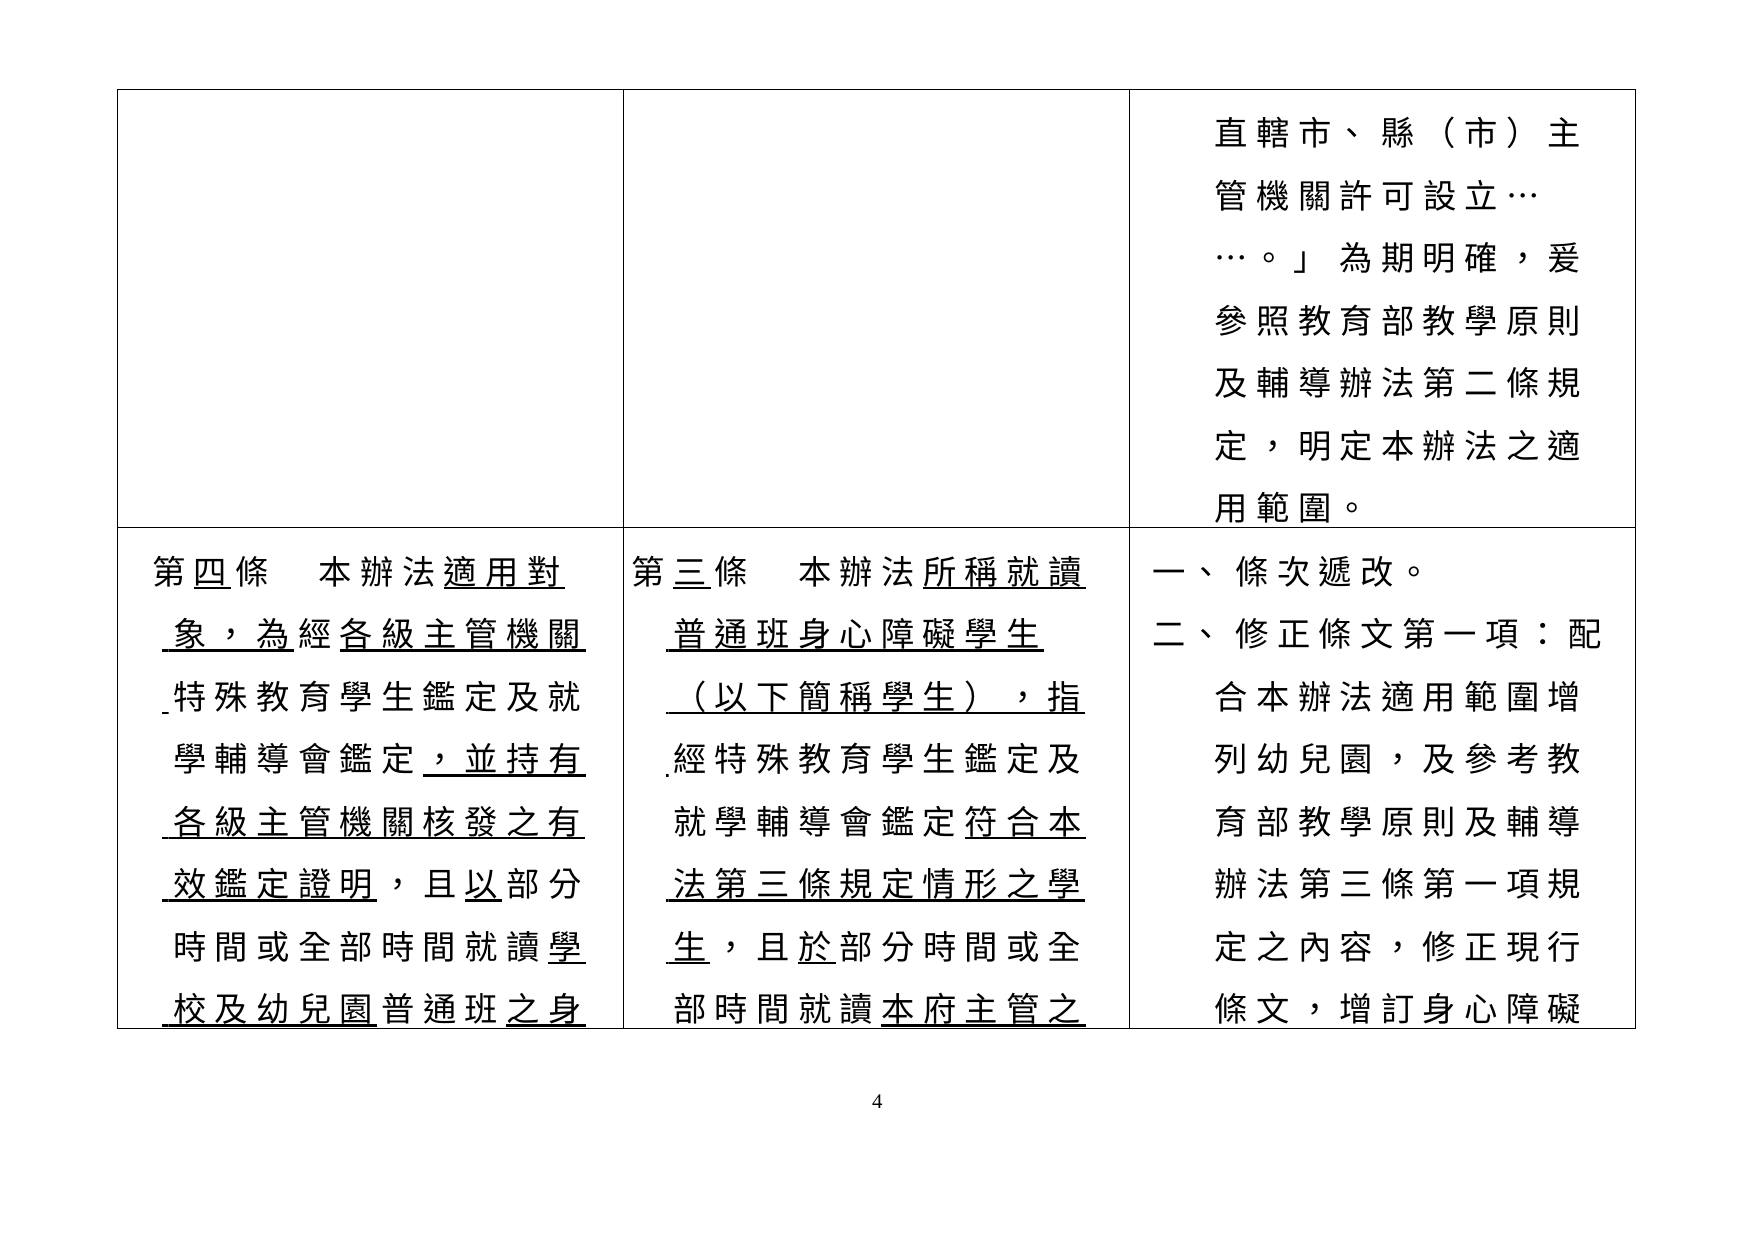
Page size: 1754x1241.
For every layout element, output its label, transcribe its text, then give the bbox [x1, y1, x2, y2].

table_cell 第四條 本辦法適用對象，為經各級主管機關特殊教育學生鑑定及就學輔導會鑑定，並持有各級主管機關核發之有效鑑定證明，且以部分時間或全部時間就讀學校及幼兒園普通班之身 [118, 528, 623, 1028]
table_cell [624, 90, 1129, 527]
table_cell [118, 90, 623, 527]
table_cell 一、條次遞改。 二、修正條文第一項：配合本辦法適用範圍增列幼兒園，及參考教育部教學原則及輔導辦法第三條第一項規定之內容，修正現行條文，增訂身心障礙 [1130, 528, 1635, 1028]
table_cell 直轄市、縣（市）主管機關許可設立……。」為期明確，爰參照教育部教學原則及輔導辦法第二條規定，明定本辦法之適用範圍。 [1130, 90, 1635, 527]
table_cell 第三條 本辦法所稱就讀普通班身心障礙學生（以下簡稱學生），指經特殊教育學生鑑定及就學輔導會鑑定符合本法第三條規定情形之學生，且於部分時間或全部時間就讀本府主管之 [624, 528, 1129, 1028]
